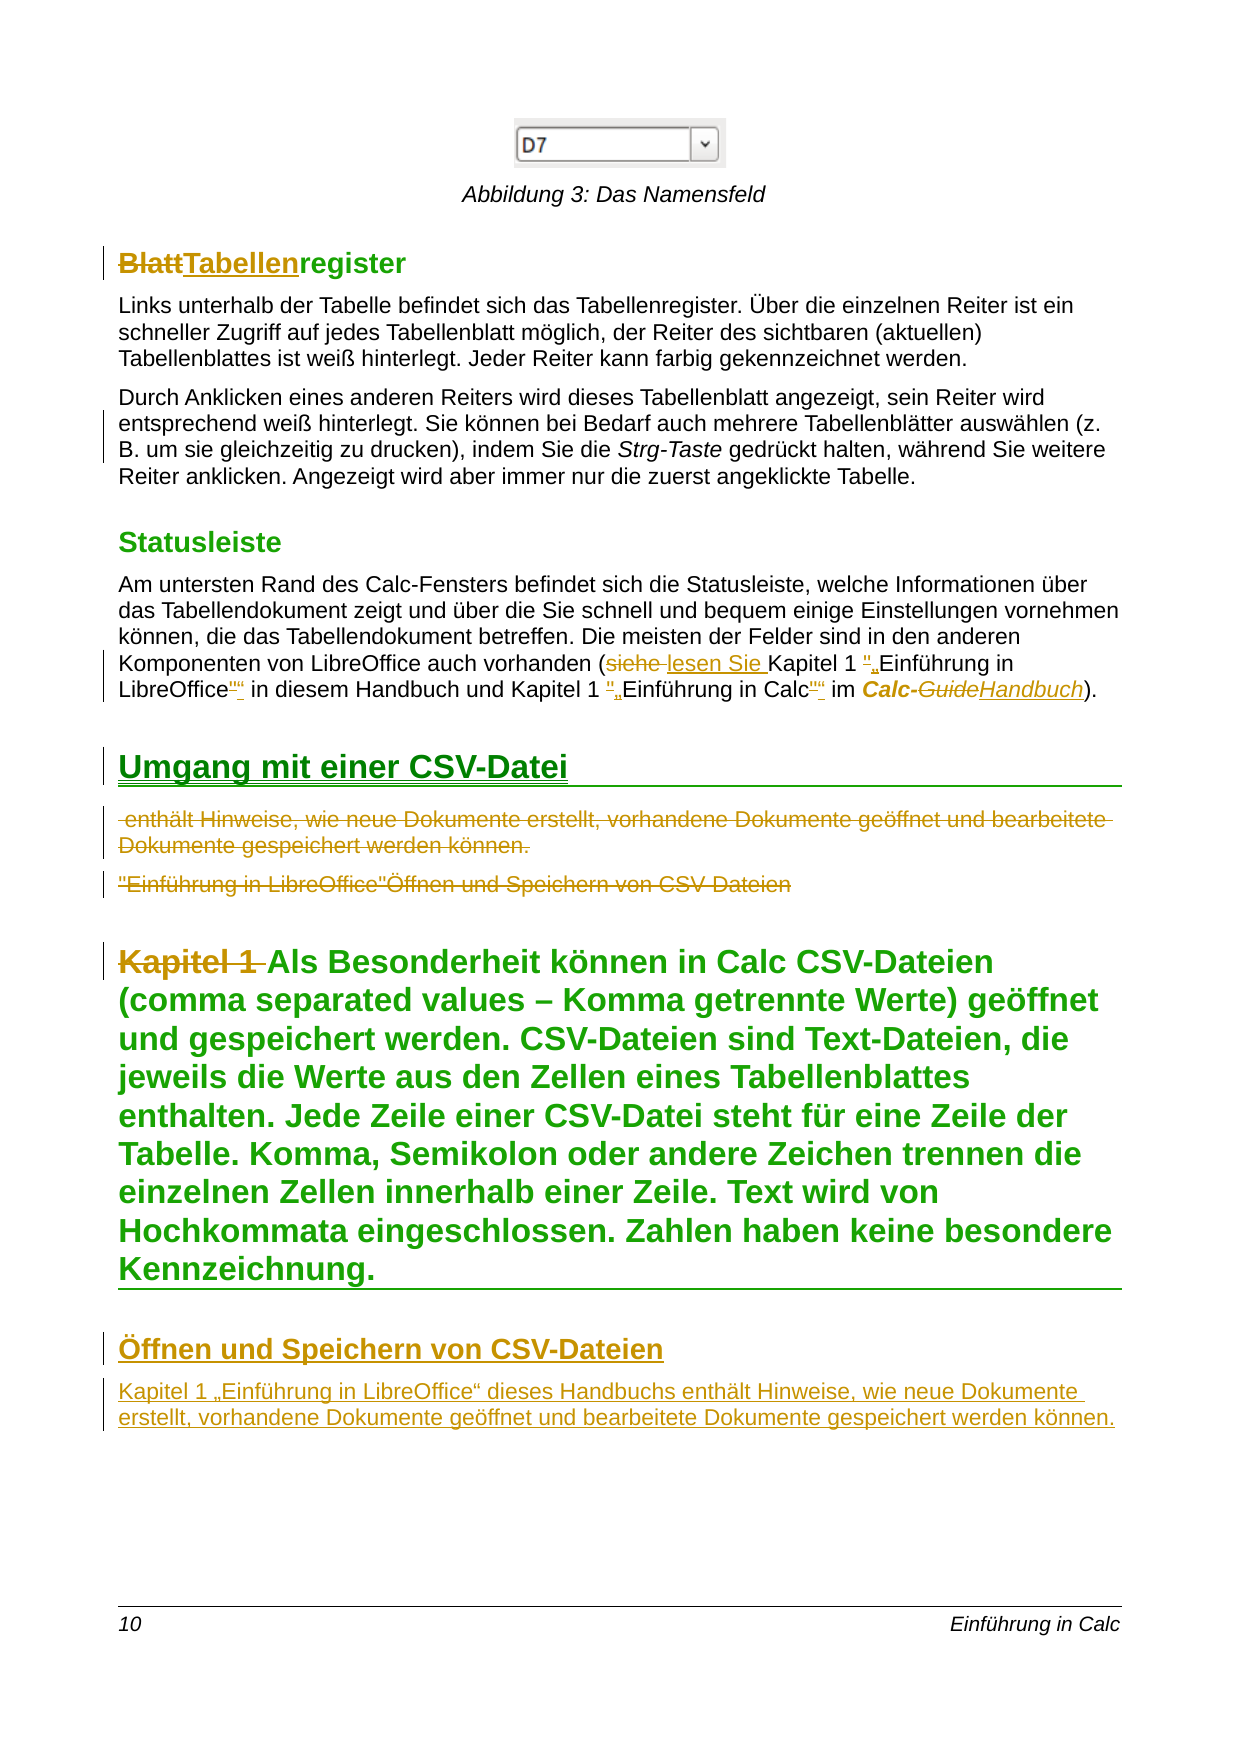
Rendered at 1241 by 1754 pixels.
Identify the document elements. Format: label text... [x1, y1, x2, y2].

subtitle Umgang mit einer CSV-Datei [118, 747, 1122, 785]
text Abbildung 3: Das Namensfeld [462, 181, 778, 207]
text Links unterhalb der Tabelle befindet sich das Tabellenregister. Über die einzelnen Reiter ist ein schneller Zugriff auf jedes Tabellenblatt möglich, der Reiter des sichtbaren (aktuellen) Tabellenblattes ist weiß hinterlegt. Jeder Reiter kann farbig gekennzeichnet werden. [118, 292, 1122, 371]
text Als Besonderheit können in Calc CSV-Dateien (comma separated values – Komma getrennte Werte) geöffnet und gespeichert werden. CSV-Dateien sind Text-Dateien, die jeweils die Werte aus den Zellen eines Tabellenblattes enthalten. Jede Zeile einer CSV-Datei steht für eine Zeile der Tabelle. Komma, Semikolon oder andere Zeichen trennen die einzelnen Zellen innerhalb einer Zeile. Text wird von Hochkommata eingeschlossen. Zahlen haben keine besondere Kennzeichnung. [118, 806, 1122, 898]
picture [514, 118, 727, 168]
subtitle Tabellenregister [118, 246, 1122, 280]
subtitle Statusleiste [118, 524, 1122, 558]
text Kapitel 1 „Einführung in LibreOffice“ dieses Handbuchs enthält Hinweise, wie neue Dokumente erstellt, vorhandene Dokumente geöffnet und bearbeitete Dokumente gespeichert werden können. [118, 1378, 1122, 1431]
subtitle Öffnen und Speichern von CSV-Dateien [118, 1332, 1122, 1365]
text Am untersten Rand des Calc-Fensters befindet sich die Statusleiste, welche Informationen über das Tabellendokument zeigt und über die Sie schnell und bequem einige Einstellungen vornehmen können, die das Tabellendokument betreffen. Die meisten der Felder sind in den anderen Komponenten von LibreOffice auch vorhanden (lesen Sie Kapitel 1 „Einführung in LibreOffice“ in diesem Handbuch und Kapitel 1 „Einführung in Calc“ im Calc-Handbuch). [118, 571, 1122, 702]
text Durch Anklicken eines anderen Reiters wird dieses Tabellenblatt angezeigt, sein Reiter wird entsprechend weiß hinterlegt. Sie können bei Bedarf auch mehrere Tabellenblätter auswählen (z. B. um sie gleichzeitig zu drucken), indem Sie die Strg-Taste gedrückt halten, während Sie weitere Reiter anklicken. Angezeigt wird aber immer nur die zuerst angeklickte Tabelle. [118, 384, 1122, 489]
